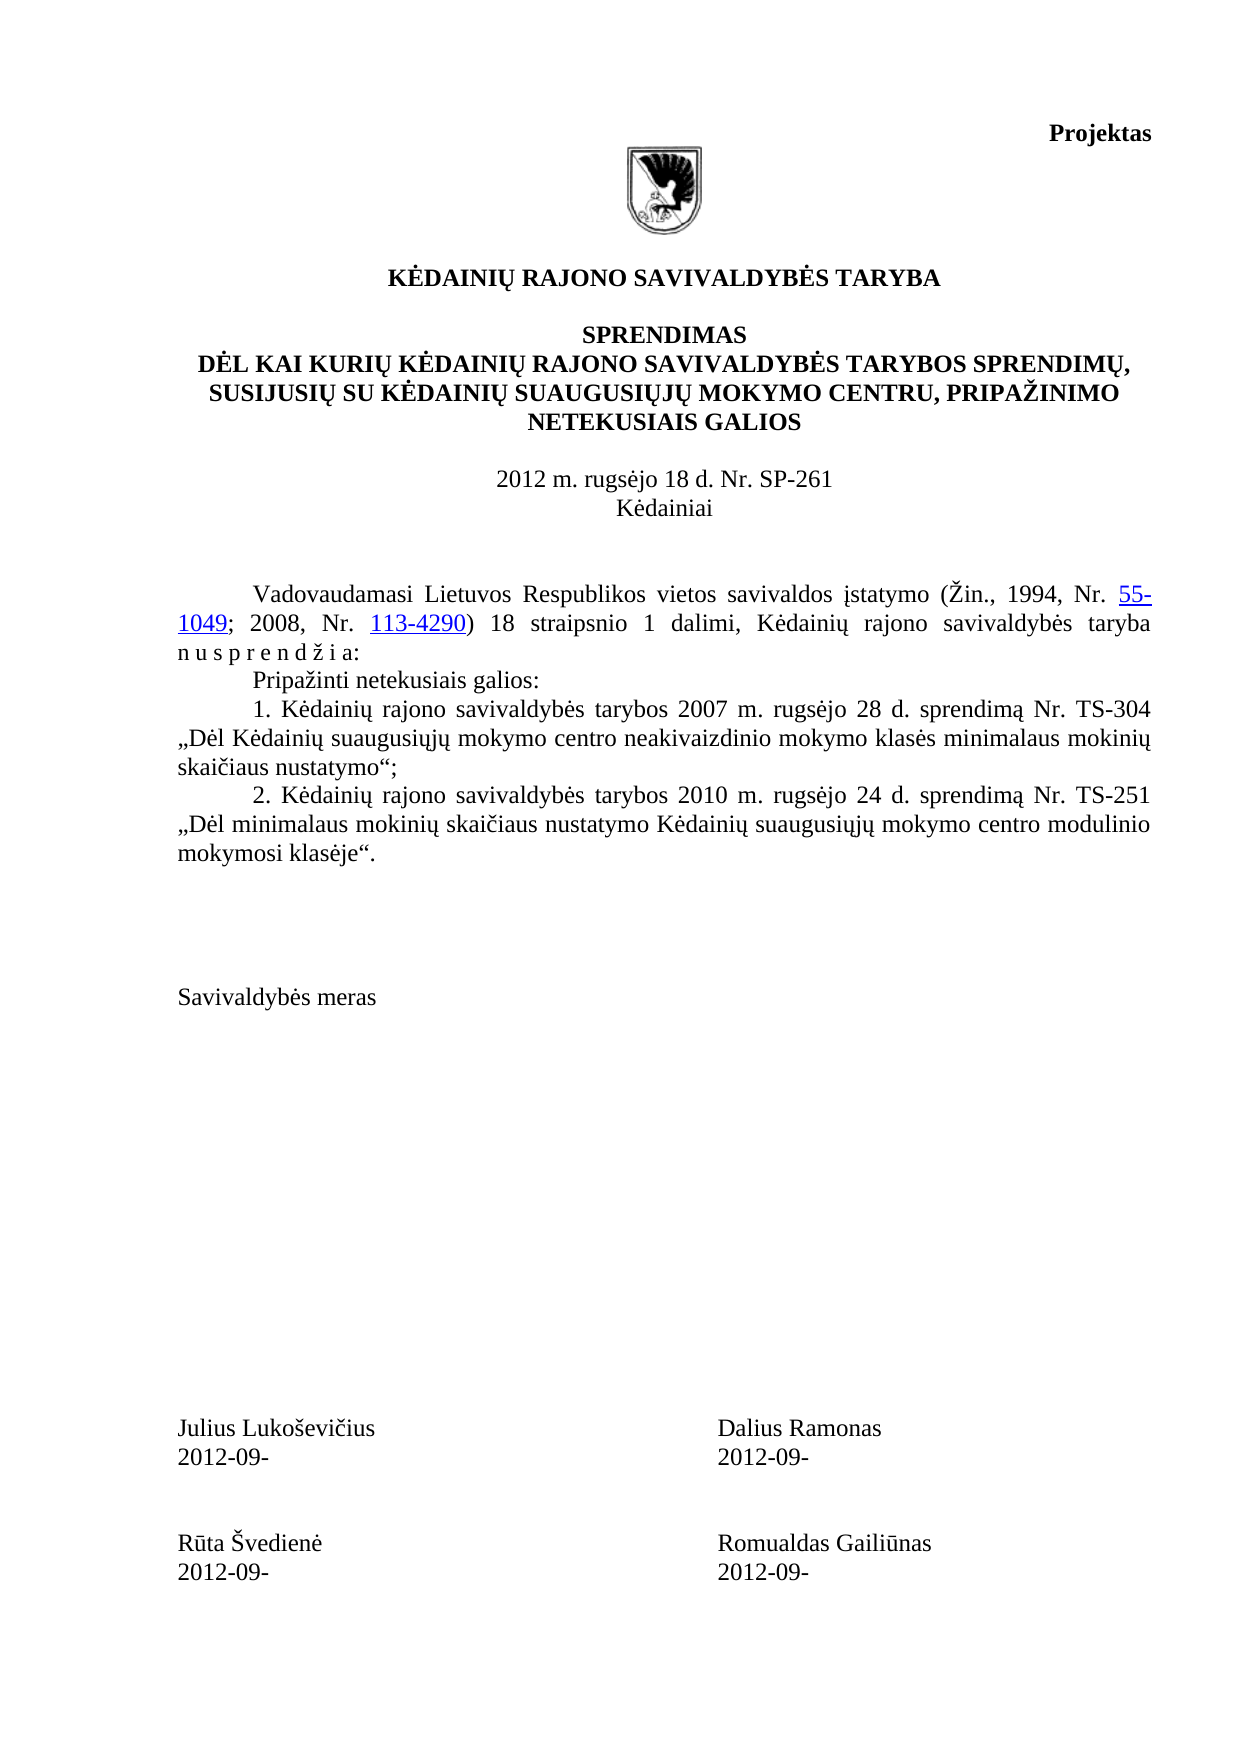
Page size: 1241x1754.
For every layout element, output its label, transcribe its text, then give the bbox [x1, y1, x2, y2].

text 1. Kėdainių rajono savivaldybės tarybos 2007 m. rugsėjo 28 d. sprendimą Nr. TS-304 „Dėl Kėdainių suaugusiųjų mokymo centro neakivaizdinio mokymo klasės minimalaus mokinių skaičiaus nustatymo“; [177, 694, 1152, 781]
text 2012 m. rugsėjo 18 d. Nr. SP-261 [177, 464, 1152, 493]
text 2. Kėdainių rajono savivaldybės tarybos 2010 m. rugsėjo 24 d. sprendimą Nr. TS-251 „Dėl minimalaus mokinių skaičiaus nustatymo Kėdainių suaugusiųjų mokymo centro modulinio mokymosi klasėje“. [177, 781, 1152, 867]
text SPRENDIMAS [177, 321, 1152, 349]
text Rūta Švedienė Romualdas Gailiūnas [177, 1528, 1152, 1557]
text Vadovaudamasi Lietuvos Respublikos vietos savivaldos įstatymo (Žin., 1994, Nr. 55-1049; 2008, Nr. 113-4290) 18 straipsnio 1 dalimi, Kėdainių rajono savivaldybės taryba n u s p r e n d ž i a: [177, 579, 1152, 666]
text Julius Lukoševičius Dalius Ramonas [177, 1413, 1152, 1442]
text KĖDAINIŲ RAJONO SAVIVALDYBĖS TARYBA [177, 263, 1152, 292]
text Kėdainiai [177, 493, 1152, 522]
text 2012-09- 2012-09- [177, 1442, 1152, 1471]
text Pripažinti netekusiais galios: [177, 666, 1152, 694]
text Savivaldybės meras [177, 982, 1152, 1011]
text 2012-09- 2012-09- [177, 1557, 1152, 1586]
text Projektas [177, 118, 1152, 147]
text DĖL KAI KURIŲ KĖDAINIŲ RAJONO SAVIVALDYBĖS TARYBOS SPRENDIMŲ, SUSIJUSIŲ SU KĖDAINIŲ SUAUGUSIŲJŲ MOKYMO CENTRU, PRIPAŽINIMO NETEKUSIAIS GALIOS [177, 349, 1152, 436]
